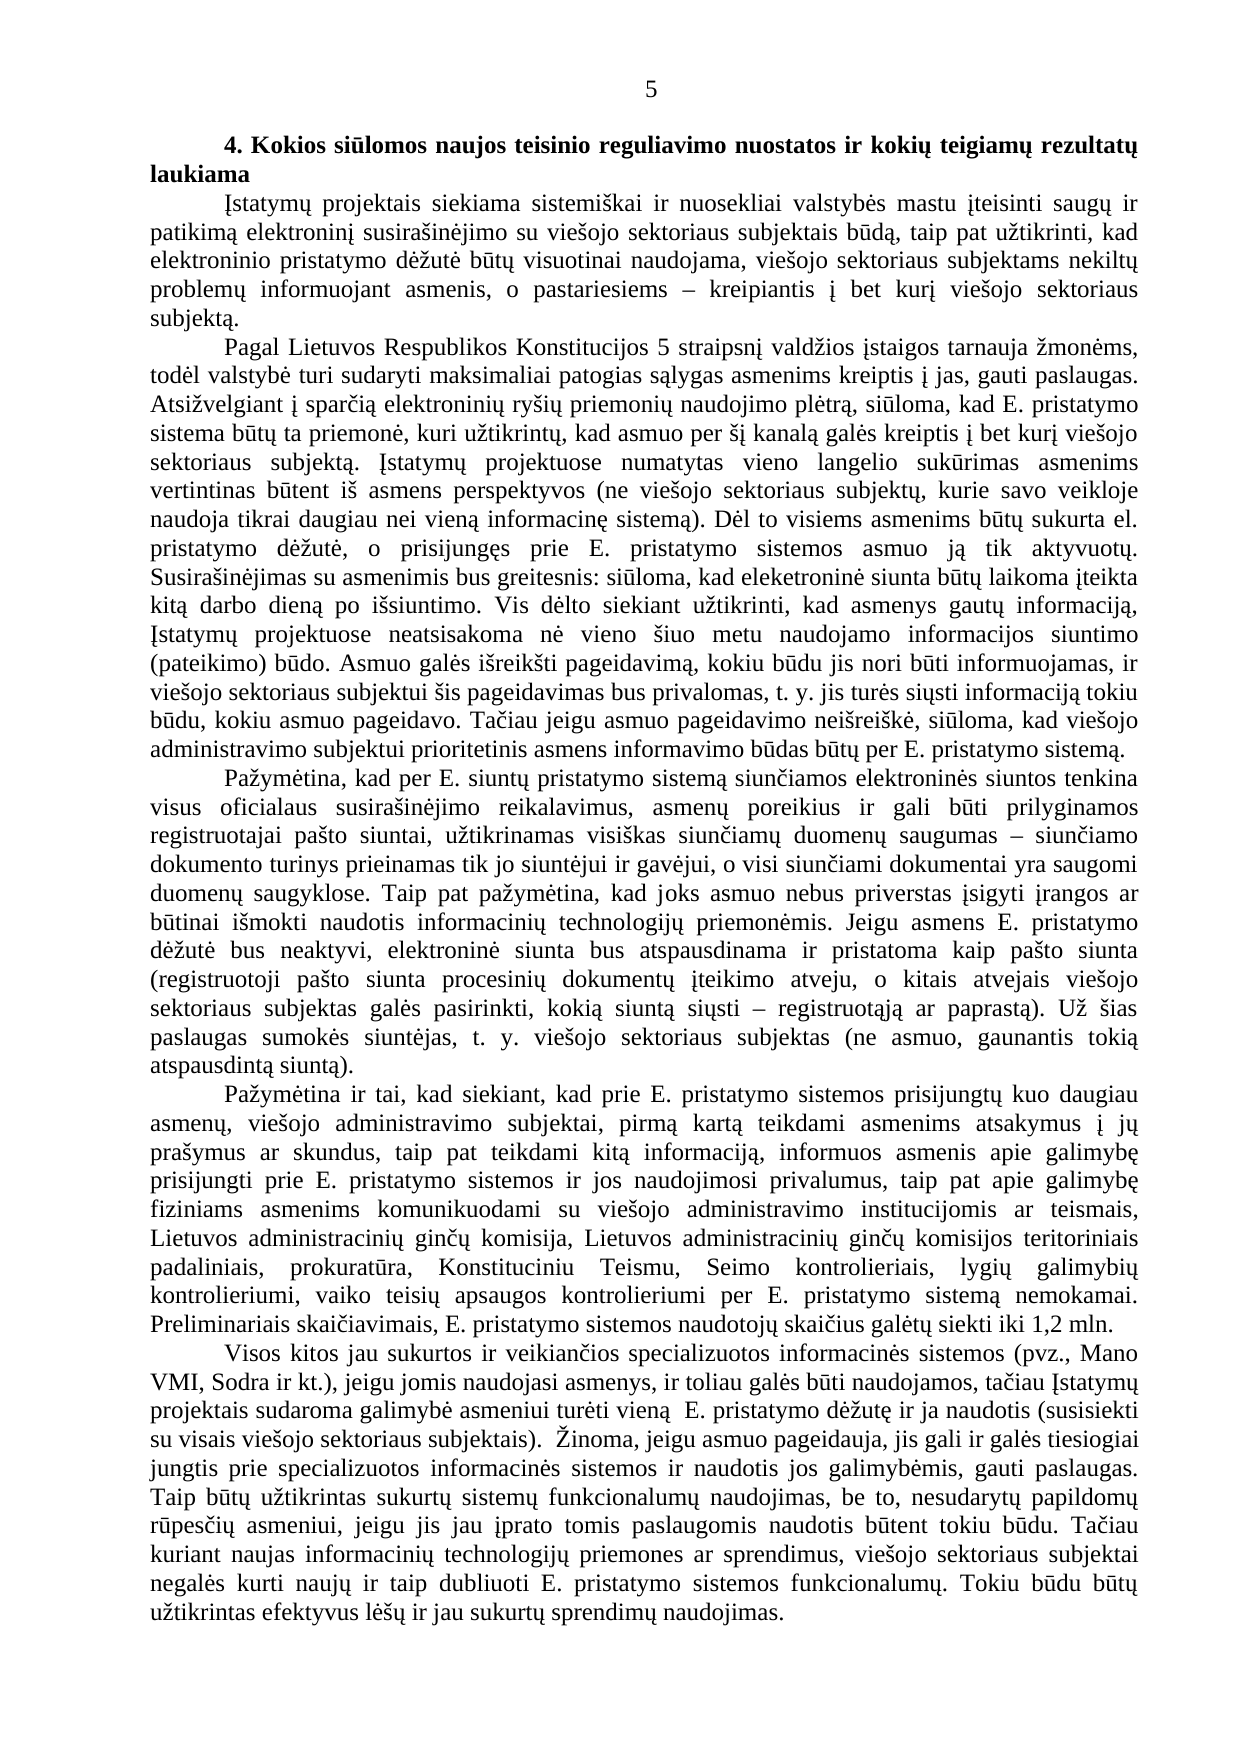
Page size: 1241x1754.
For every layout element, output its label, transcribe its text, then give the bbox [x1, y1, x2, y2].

text 4. Kokios siūlomos naujos teisinio reguliavimo nuostatos ir kokių teigiamų rezultatų laukiama [150, 131, 1139, 188]
text Įstatymų projektais siekiama sistemiškai ir nuosekliai valstybės mastu įteisinti saugų ir patikimą elektroninį susirašinėjimo su viešojo sektoriaus subjektais būdą, taip pat užtikrinti, kad elektroninio pristatymo dėžutė būtų visuotinai naudojama, viešojo sektoriaus subjektams nekiltų problemų informuojant asmenis, o pastariesiems – kreipiantis į bet kurį viešojo sektoriaus subjektą. [150, 188, 1139, 332]
text Visos kitos jau sukurtos ir veikiančios specializuotos informacinės sistemos (pvz., Mano VMI, Sodra ir kt.), jeigu jomis naudojasi asmenys, ir toliau galės būti naudojamos, tačiau Įstatymų projektais sudaroma galimybė asmeniui turėti vieną E. pristatymo dėžutę ir ja naudotis (susisiekti su visais viešojo sektoriaus subjektais). Žinoma, jeigu asmuo pageidauja, jis gali ir galės tiesiogiai jungtis prie specializuotos informacinės sistemos ir naudotis jos galimybėmis, gauti paslaugas. Taip būtų užtikrintas sukurtų sistemų funkcionalumų naudojimas, be to, nesudarytų papildomų rūpesčių asmeniui, jeigu jis jau įprato tomis paslaugomis naudotis būtent tokiu būdu. Tačiau kuriant naujas informacinių technologijų priemones ar sprendimus, viešojo sektoriaus subjektai negalės kurti naujų ir taip dubliuoti E. pristatymo sistemos funkcionalumų. Tokiu būdu būtų užtikrintas efektyvus lėšų ir jau sukurtų sprendimų naudojimas. [150, 1338, 1139, 1626]
text Pažymėtina, kad per E. siuntų pristatymo sistemą siunčiamos elektroninės siuntos tenkina visus oficialaus susirašinėjimo reikalavimus, asmenų poreikius ir gali būti prilyginamos registruotajai pašto siuntai, užtikrinamas visiškas siunčiamų duomenų saugumas – siunčiamo dokumento turinys prieinamas tik jo siuntėjui ir gavėjui, o visi siunčiami dokumentai yra saugomi duomenų saugyklose. Taip pat pažymėtina, kad joks asmuo nebus priverstas įsigyti įrangos ar būtinai išmokti naudotis informacinių technologijų priemonėmis. Jeigu asmens E. pristatymo dėžutė bus neaktyvi, elektroninė siunta bus atspausdinama ir pristatoma kaip pašto siunta (registruotoji pašto siunta procesinių dokumentų įteikimo atveju, o kitais atvejais viešojo sektoriaus subjektas galės pasirinkti, kokią siuntą siųsti – registruotąją ar paprastą). Už šias paslaugas sumokės siuntėjas, t. y. viešojo sektoriaus subjektas (ne asmuo, gaunantis tokią atspausdintą siuntą). [150, 763, 1139, 1079]
text Pažymėtina ir tai, kad siekiant, kad prie E. pristatymo sistemos prisijungtų kuo daugiau asmenų, viešojo administravimo subjektai, pirmą kartą teikdami asmenims atsakymus į jų prašymus ar skundus, taip pat teikdami kitą informaciją, informuos asmenis apie galimybę prisijungti prie E. pristatymo sistemos ir jos naudojimosi privalumus, taip pat apie galimybę fiziniams asmenims komunikuodami su viešojo administravimo institucijomis ar teismais, Lietuvos administracinių ginčų komisija, Lietuvos administracinių ginčų komisijos teritoriniais padaliniais, prokuratūra, Konstituciniu Teismu, Seimo kontrolieriais, lygių galimybių kontrolieriumi, vaiko teisių apsaugos kontrolieriumi per E. pristatymo sistemą nemokamai. Preliminariais skaičiavimais, E. pristatymo sistemos naudotojų skaičius galėtų siekti iki 1,2 mln. [150, 1079, 1139, 1338]
text Pagal Lietuvos Respublikos Konstitucijos 5 straipsnį valdžios įstaigos tarnauja žmonėms, todėl valstybė turi sudaryti maksimaliai patogias sąlygas asmenims kreiptis į jas, gauti paslaugas. Atsižvelgiant į sparčią elektroninių ryšių priemonių naudojimo plėtrą, siūloma, kad E. pristatymo sistema būtų ta priemonė, kuri užtikrintų, kad asmuo per šį kanalą galės kreiptis į bet kurį viešojo sektoriaus subjektą. Įstatymų projektuose numatytas vieno langelio sukūrimas asmenims vertintinas būtent iš asmens perspektyvos (ne viešojo sektoriaus subjektų, kurie savo veikloje naudoja tikrai daugiau nei vieną informacinę sistemą). Dėl to visiems asmenims būtų sukurta el. pristatymo dėžutė, o prisijungęs prie E. pristatymo sistemos asmuo ją tik aktyvuotų. Susirašinėjimas su asmenimis bus greitesnis: siūloma, kad eleketroninė siunta būtų laikoma įteikta kitą darbo dieną po išsiuntimo. Vis dėlto siekiant užtikrinti, kad asmenys gautų informaciją, Įstatymų projektuose neatsisakoma nė vieno šiuo metu naudojamo informacijos siuntimo (pateikimo) būdo. Asmuo galės išreikšti pageidavimą, kokiu būdu jis nori būti informuojamas, ir viešojo sektoriaus subjektui šis pageidavimas bus privalomas, t. y. jis turės siųsti informaciją tokiu būdu, kokiu asmuo pageidavo. Tačiau jeigu asmuo pageidavimo neišreiškė, siūloma, kad viešojo administravimo subjektui prioritetinis asmens informavimo būdas būtų per E. pristatymo sistemą. [150, 332, 1139, 763]
